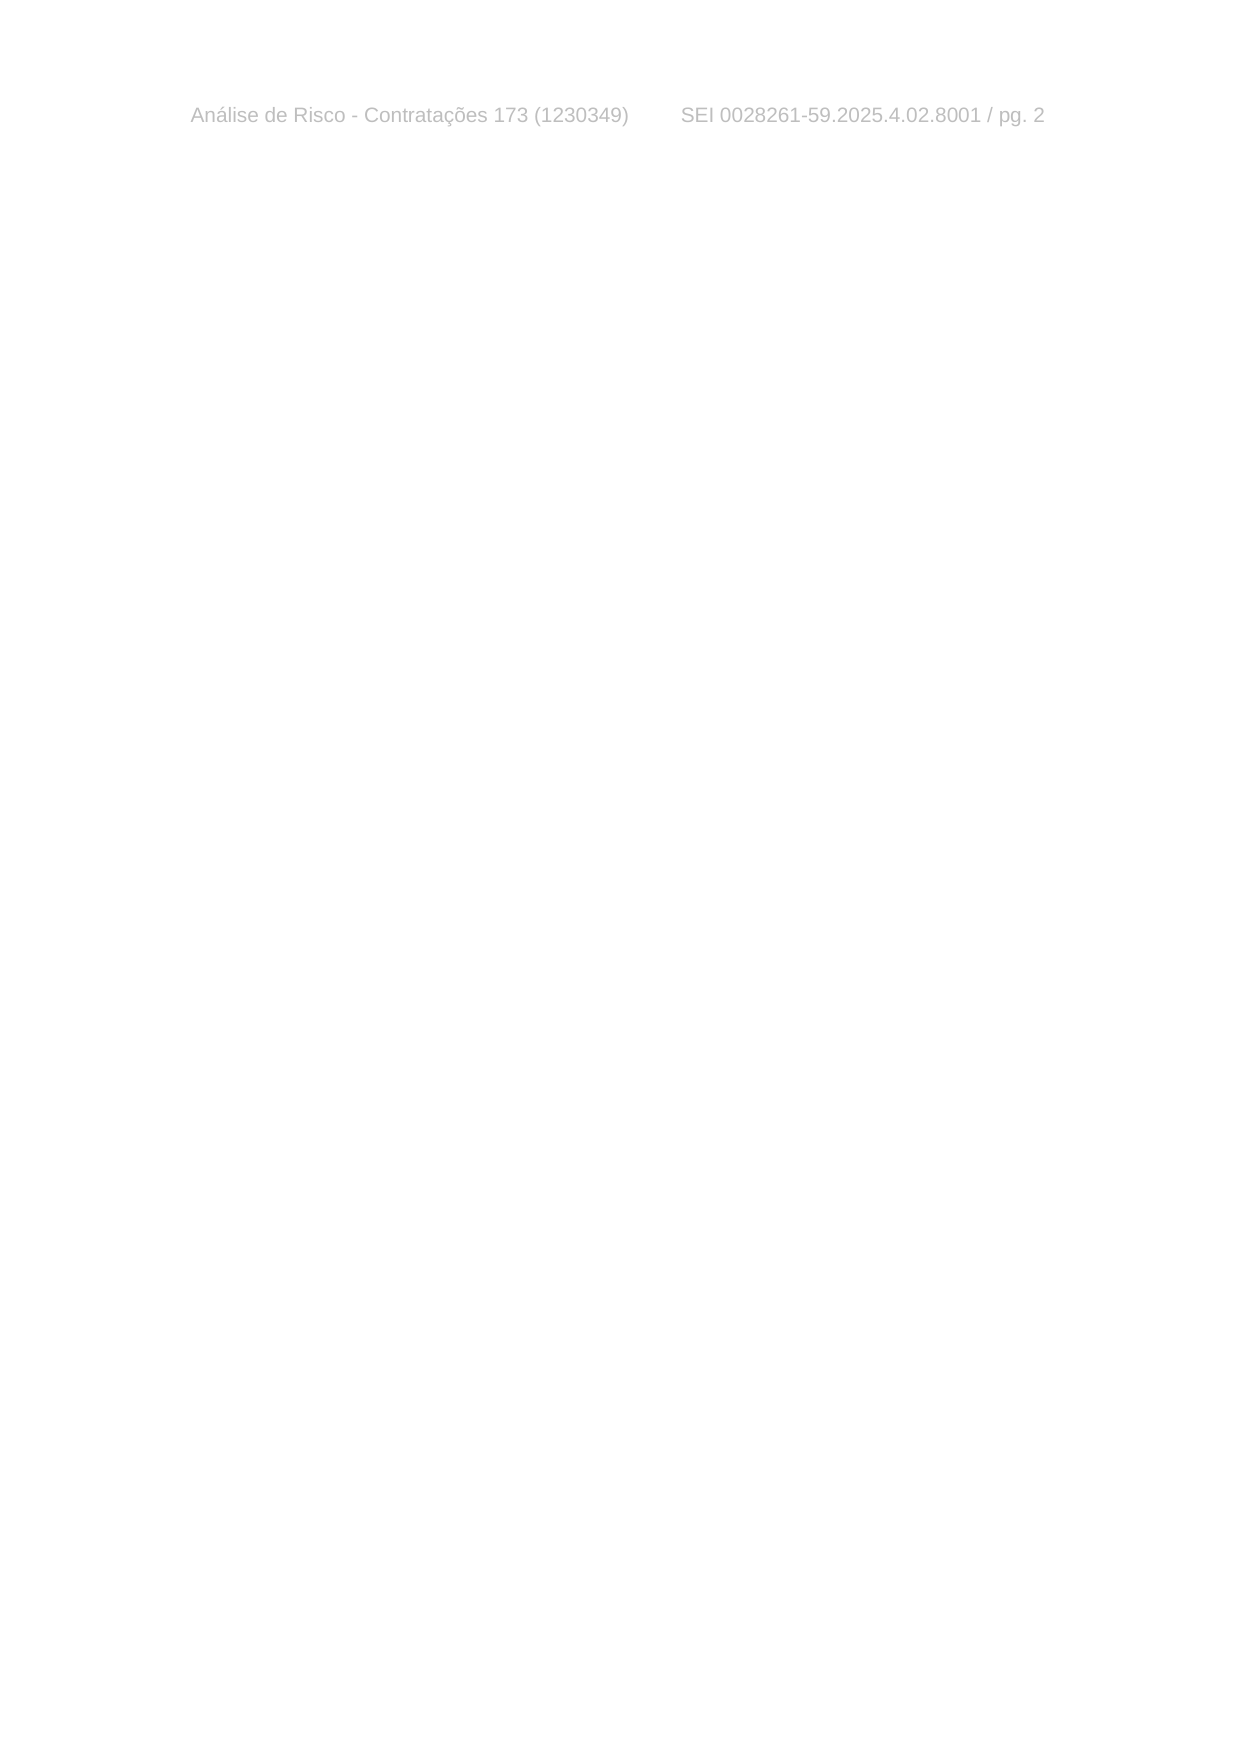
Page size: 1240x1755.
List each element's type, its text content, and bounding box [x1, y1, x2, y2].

text Análise de Risco - Contratações 173 (1230349) SEI 0028261-59.2025.4.02.8001 / pg. 2 [190, 103, 1116, 127]
